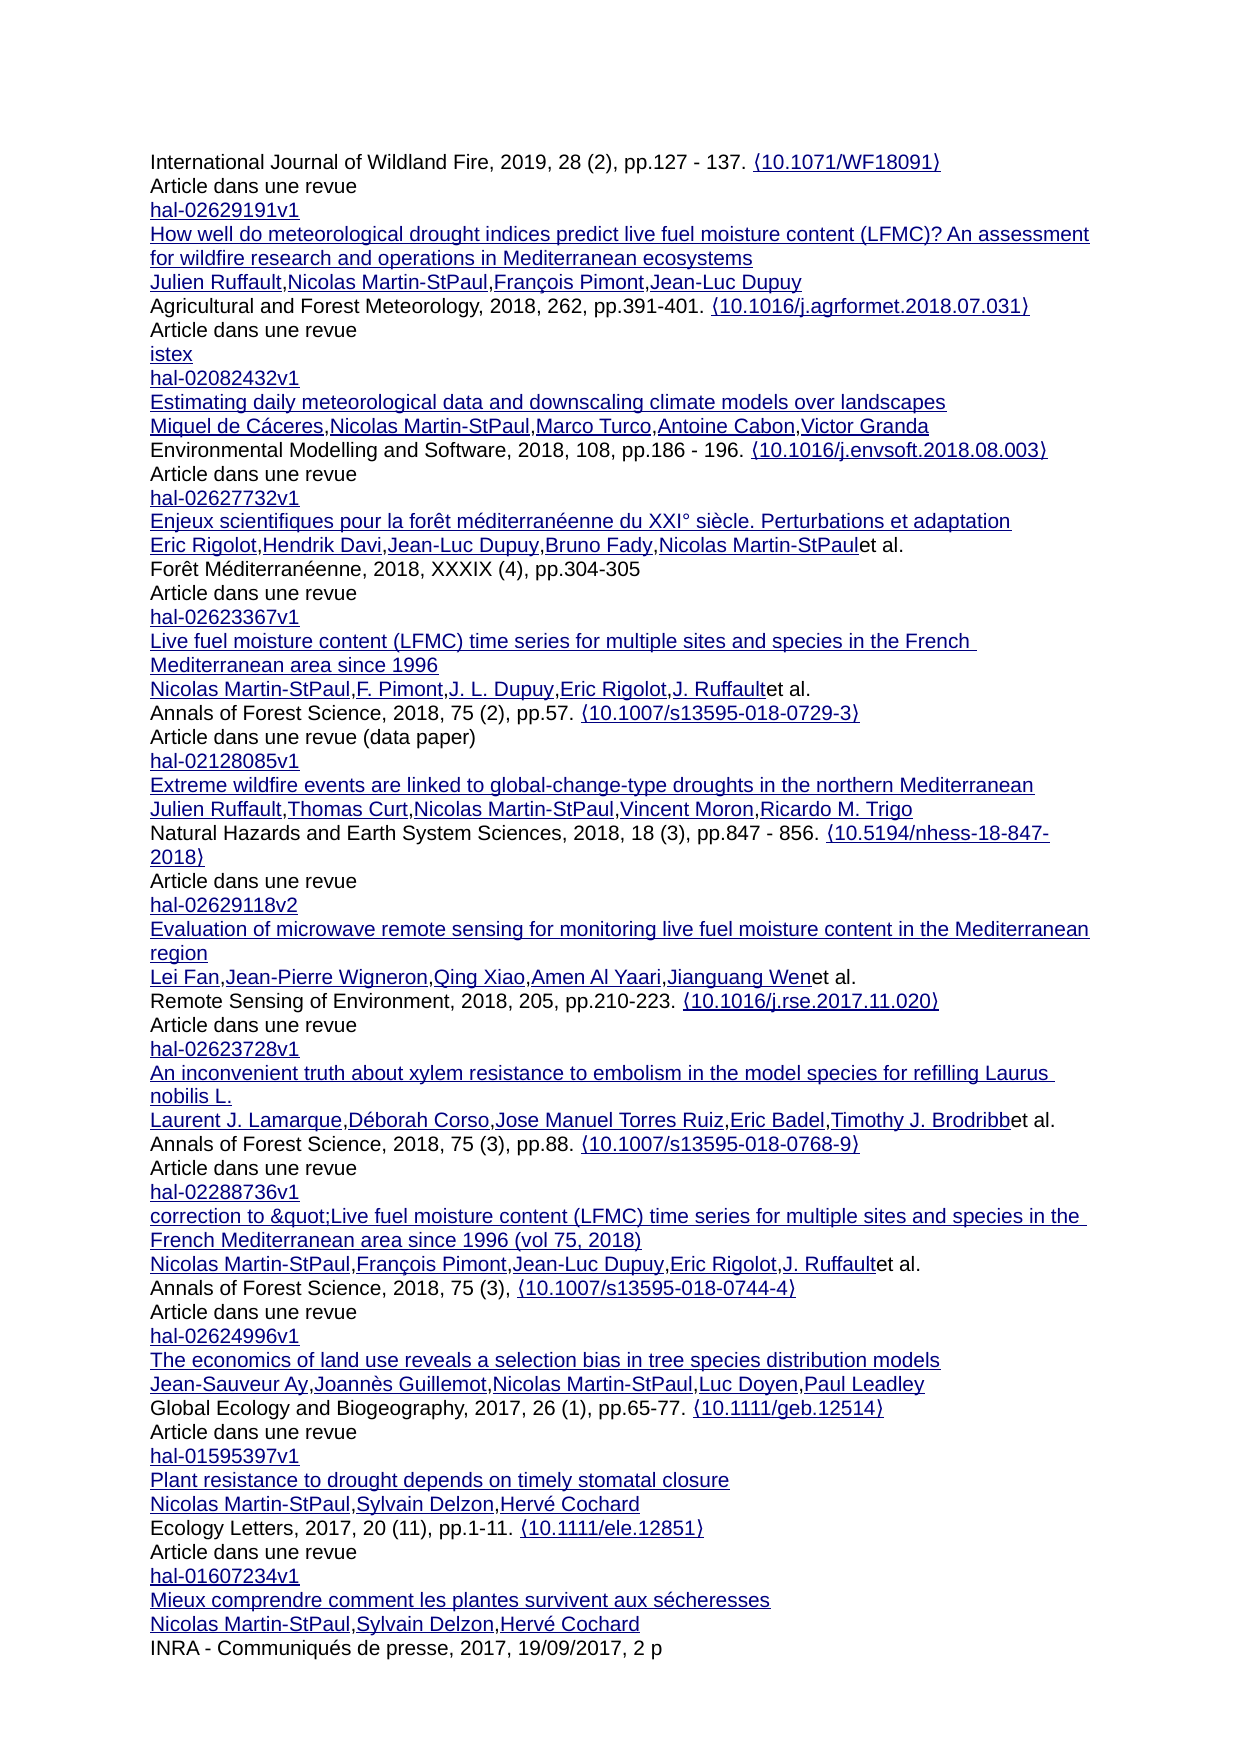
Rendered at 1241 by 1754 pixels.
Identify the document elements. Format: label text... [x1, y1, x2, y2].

table_cell Live fuel moisture content (LFMC) time series for multiple sites and species in the French Mediterranean area since 1996 Nicolas Martin-StPaul,F. Pimont,J. L. Dupuy,Eric Rigolot,J. Ruffaultet al. Annals of Forest Science, 2018, 75 (2), pp.57. ⟨10.1007/s13595-018-0729-3⟩ Article dans une revue (data paper) hal-02128085v1 [150, 629, 1090, 773]
table_cell Mieux comprendre comment les plantes survivent aux sécheresses Nicolas Martin-StPaul,Sylvain Delzon,Hervé Cochard INRA - Communiqués de presse, 2017, 19/09/2017, 2 p [150, 1588, 1090, 1659]
table_cell International Journal of Wildland Fire, 2019, 28 (2), pp.127 - 137. ⟨10.1071/WF18091⟩ Article dans une revue hal-02629191v1 [150, 150, 1090, 222]
table_cell Extreme wildfire events are linked to global-change-type droughts in the northern Mediterranean Julien Ruffault,Thomas Curt,Nicolas Martin-StPaul,Vincent Moron,Ricardo M. Trigo Natural Hazards and Earth System Sciences, 2018, 18 (3), pp.847 - 856. ⟨10.5194/nhess-18-847-2018⟩ Article dans une revue hal-02629118v2 [150, 773, 1090, 917]
table_cell correction to &quot;Live fuel moisture content (LFMC) time series for multiple sites and species in the French Mediterranean area since 1996 (vol 75, 2018) Nicolas Martin-StPaul,François Pimont,Jean-Luc Dupuy,Eric Rigolot,J. Ruffaultet al. Annals of Forest Science, 2018, 75 (3), ⟨10.1007/s13595-018-0744-4⟩ Article dans une revue hal-02624996v1 [150, 1204, 1090, 1348]
table_cell Estimating daily meteorological data and downscaling climate models over landscapes Miquel de Cáceres,Nicolas Martin-StPaul,Marco Turco,Antoine Cabon,Victor Granda Environmental Modelling and Software, 2018, 108, pp.186 - 196. ⟨10.1016/j.envsoft.2018.08.003⟩ Article dans une revue hal-02627732v1 [150, 390, 1090, 509]
table_cell Plant resistance to drought depends on timely stomatal closure Nicolas Martin-StPaul,Sylvain Delzon,Hervé Cochard Ecology Letters, 2017, 20 (11), pp.1-11. ⟨10.1111/ele.12851⟩ Article dans une revue hal-01607234v1 [150, 1468, 1090, 1587]
table_cell region Lei Fan,Jean-Pierre Wigneron,Qing Xiao,Amen Al Yaari,Jianguang Wenet al. Remote Sensing of Environment, 2018, 205, pp.210-223. ⟨10.1016/j.rse.2017.11.020⟩ Article dans une revue hal-02623728v1 [150, 939, 1090, 1060]
table_cell Evaluation of microwave remote sensing for monitoring live fuel moisture content in the Mediterranean [150, 917, 1090, 938]
table_cell How well do meteorological drought indices predict live fuel moisture content (LFMC)? An assessment [150, 222, 1090, 243]
table_cell Enjeux scientifiques pour la forêt méditerranéenne du XXI° siècle. Perturbations et adaptation Eric Rigolot,Hendrik Davi,Jean-Luc Dupuy,Bruno Fady,Nicolas Martin-StPaulet al. Forêt Méditerranéenne, 2018, XXXIX (4), pp.304-305 Article dans une revue hal-02623367v1 [150, 509, 1090, 629]
table_cell for wildfire research and operations in Mediterranean ecosystems Julien Ruffault,Nicolas Martin-StPaul,François Pimont,Jean-Luc Dupuy Agricultural and Forest Meteorology, 2018, 262, pp.391-401. ⟨10.1016/j.agrformet.2018.07.031⟩ Article dans une revue istex hal-02082432v1 [150, 244, 1090, 389]
table_cell An inconvenient truth about xylem resistance to embolism in the model species for refilling Laurus nobilis L. Laurent J. Lamarque,Déborah Corso,Jose Manuel Torres Ruiz,Eric Badel,Timothy J. Brodribbet al. Annals of Forest Science, 2018, 75 (3), pp.88. ⟨10.1007/s13595-018-0768-9⟩ Article dans une revue hal-02288736v1 [150, 1060, 1090, 1204]
table_cell The economics of land use reveals a selection bias in tree species distribution models Jean-Sauveur Ay,Joannès Guillemot,Nicolas Martin-StPaul,Luc Doyen,Paul Leadley Global Ecology and Biogeography, 2017, 26 (1), pp.65-77. ⟨10.1111/geb.12514⟩ Article dans une revue hal-01595397v1 [150, 1348, 1090, 1468]
